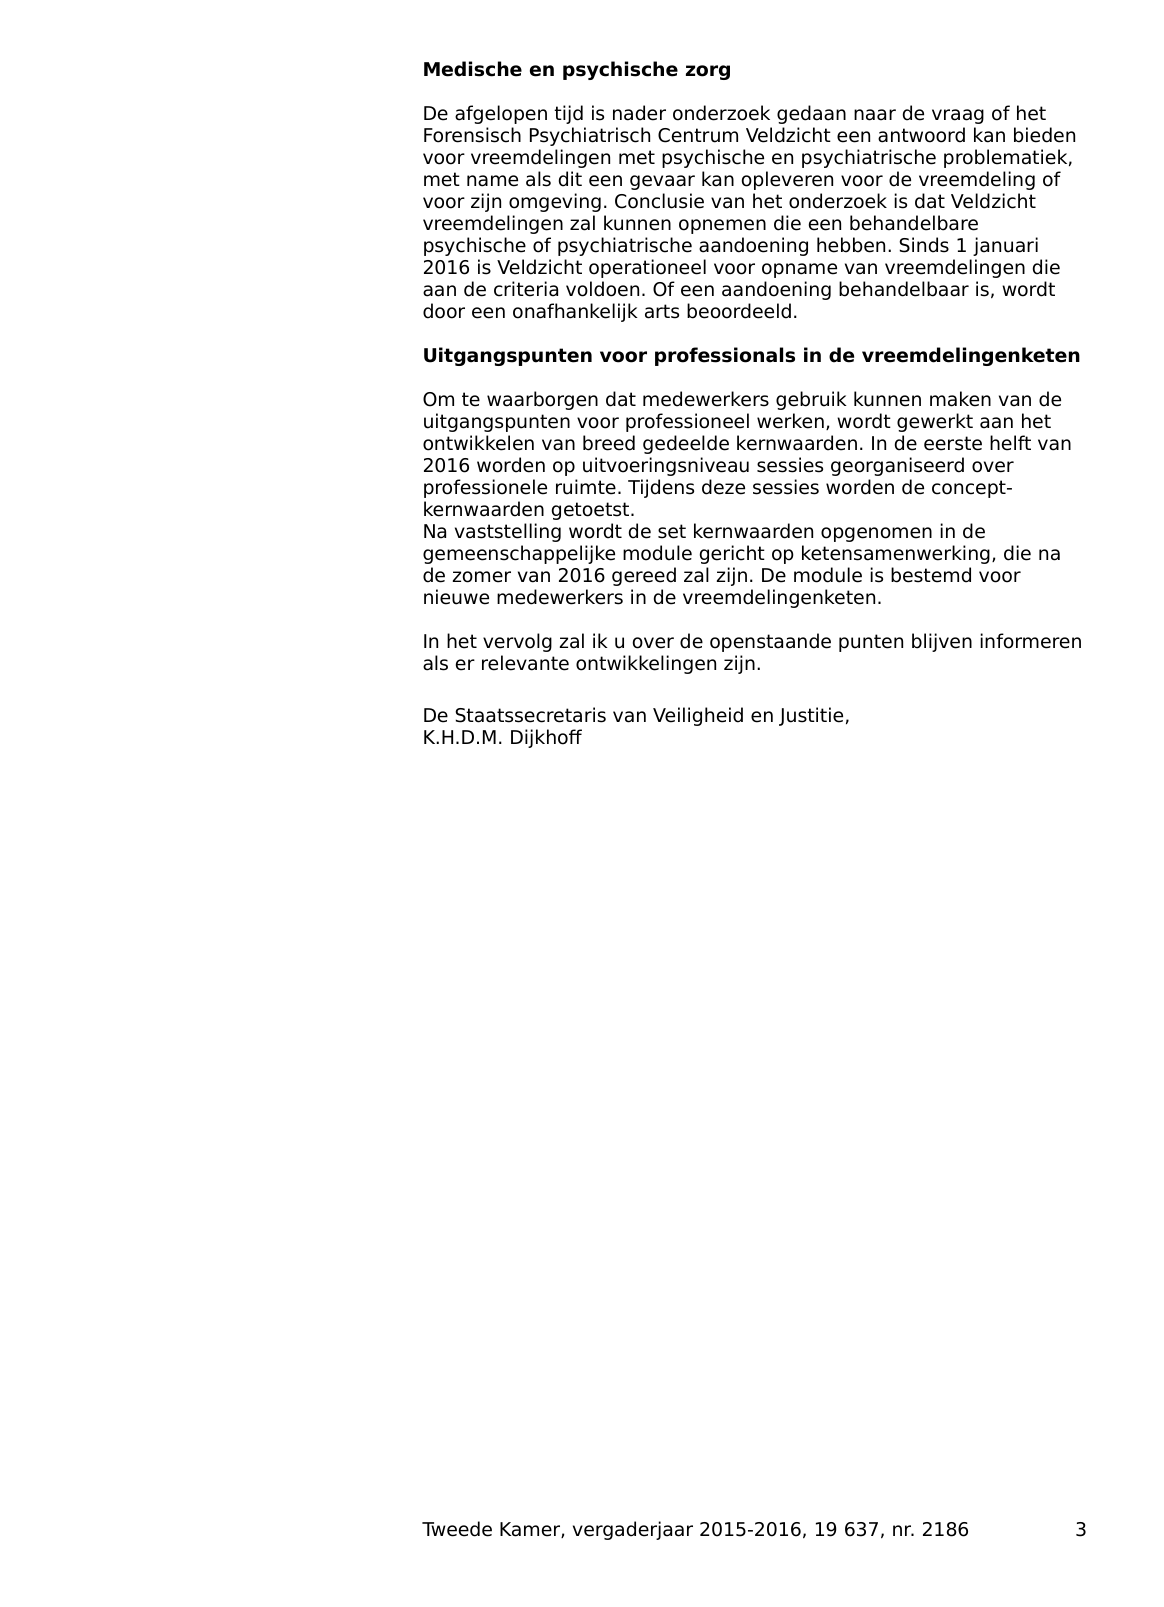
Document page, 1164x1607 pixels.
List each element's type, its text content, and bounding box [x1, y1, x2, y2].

subtitle Uitgangspunten voor professionals in de vreemdelingenketen [422, 345, 1087, 367]
text In het vervolg zal ik u over de openstaande punten blijven informeren als er relevante ontwikkelingen zijn. [422, 631, 1087, 675]
text De Staatssecretaris van Veiligheid en Justitie, K.H.D.M. Dijkhoff [422, 705, 1087, 749]
text De afgelopen tijd is nader onderzoek gedaan naar de vraag of het Forensisch Psychiatrisch Centrum Veldzicht een antwoord kan bieden voor vreemdelingen met psychische en psychiatrische problematiek, met name als dit een gevaar kan opleveren voor de vreemdeling of voor zijn omgeving. Conclusie van het onderzoek is dat Veldzicht vreemdelingen zal kunnen opnemen die een behandelbare psychische of psychiatrische aandoening hebben. Sinds 1 januari 2016 is Veldzicht operationeel voor opname van vreemdelingen die aan de criteria voldoen. Of een aandoening behandelbaar is, wordt door een onafhankelijk arts beoordeeld. [422, 103, 1087, 323]
text Om te waarborgen dat medewerkers gebruik kunnen maken van de uitgangspunten voor professioneel werken, wordt gewerkt aan het ontwikkelen van breed gedeelde kernwaarden. In de eerste helft van 2016 worden op uitvoeringsniveau sessies georganiseerd over professionele ruimte. Tijdens deze sessies worden de concept-kernwaarden getoetst. [422, 389, 1087, 521]
text Na vaststelling wordt de set kernwaarden opgenomen in de gemeenschappelijke module gericht op ketensamenwerking, die na de zomer van 2016 gereed zal zijn. De module is bestemd voor nieuwe medewerkers in de vreemdelingenketen. [422, 521, 1087, 609]
subtitle Medische en psychische zorg [422, 59, 1087, 81]
